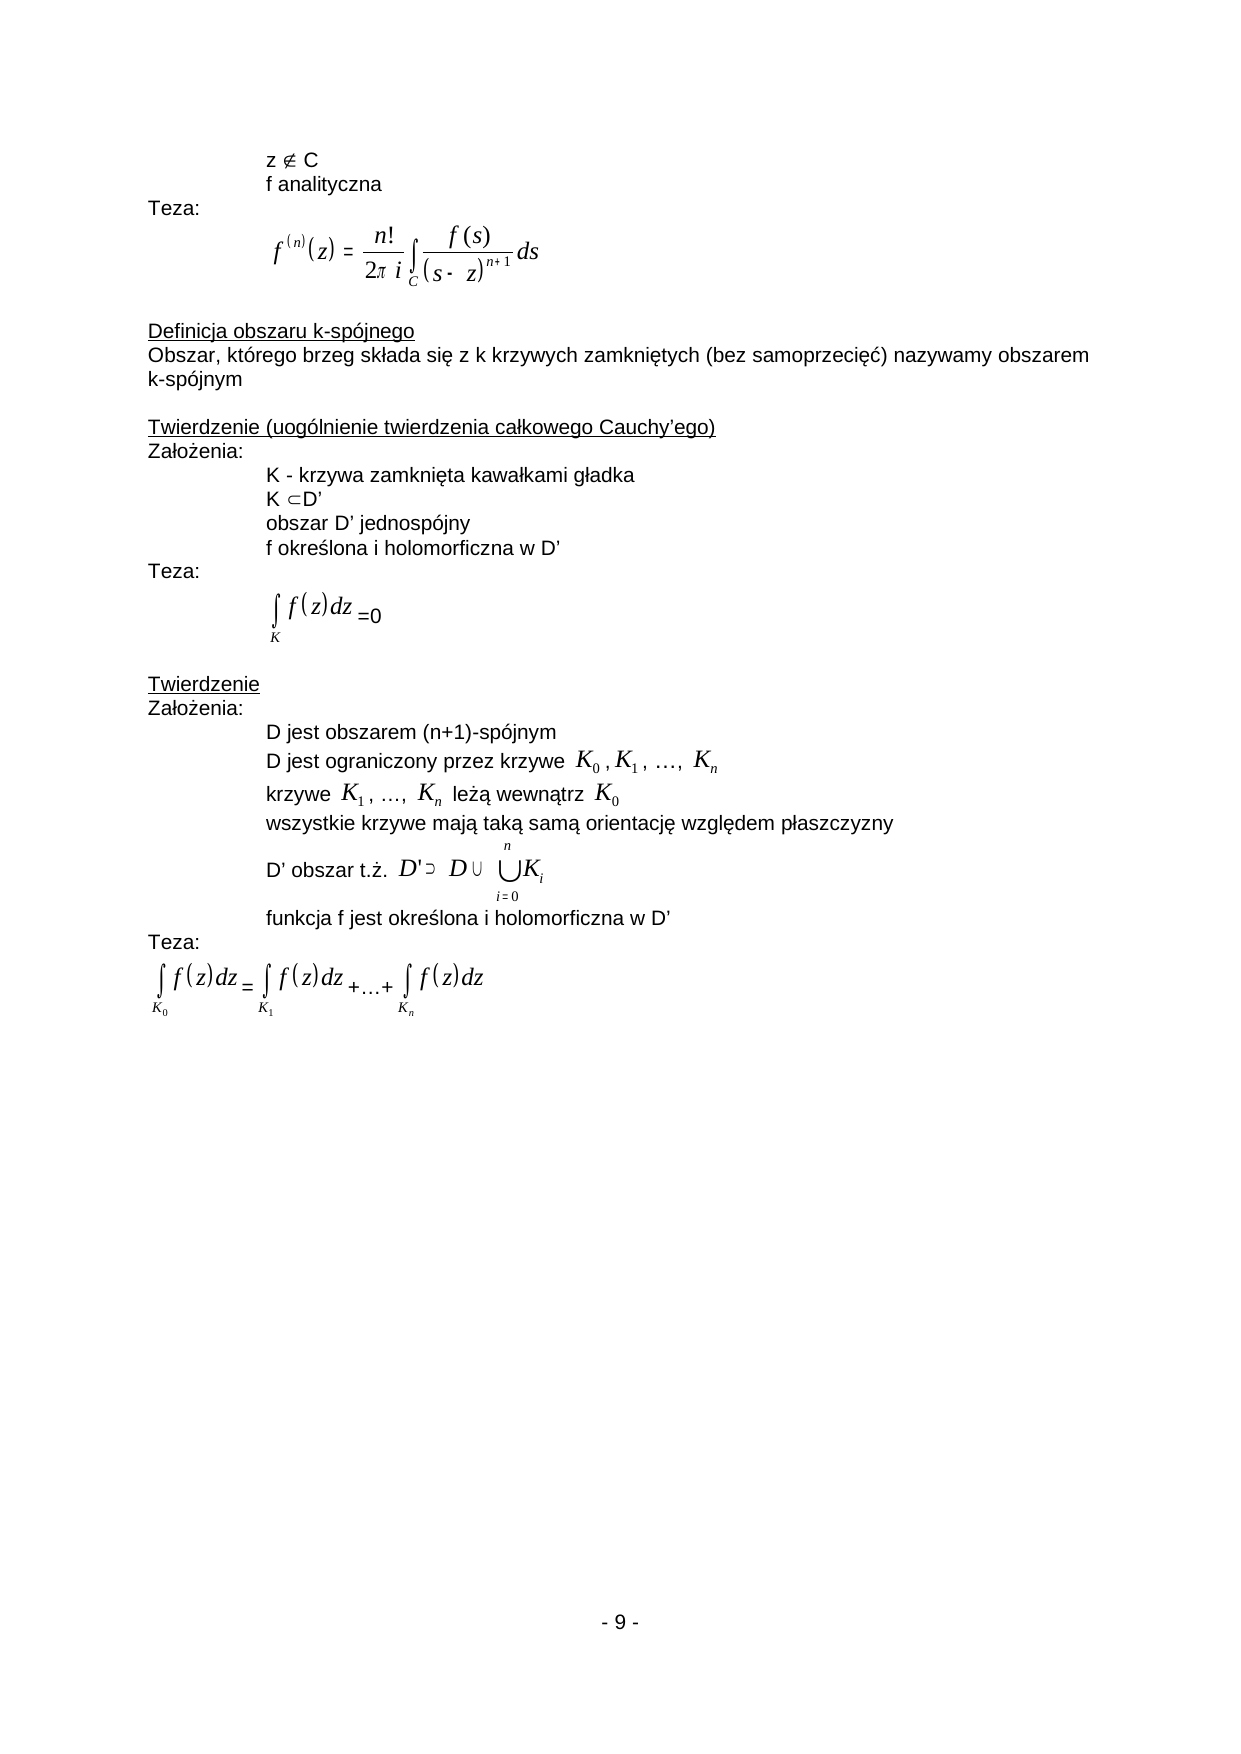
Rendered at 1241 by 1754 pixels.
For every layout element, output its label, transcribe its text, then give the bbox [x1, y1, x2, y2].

text Założenia: [148, 696, 1092, 720]
text Założenia: [148, 439, 1092, 463]
text obszar D’ jednospójny [266, 511, 1092, 535]
text z Ï C [266, 148, 1092, 172]
text funkcja f jest określona i holomorficzna w D’ [266, 906, 1092, 930]
text Teza: [148, 196, 1092, 220]
text D’ obszar t.ż. [266, 835, 1092, 906]
text wszystkie krzywe mają taką samą orientację względem płaszczyzny [266, 811, 1092, 835]
text Twierdzenie [148, 672, 1092, 696]
text f określona i holomorficzna w D’ [266, 535, 1092, 559]
text D jest obszarem (n+1)-spójnym [266, 720, 1092, 744]
text =0 [266, 583, 1092, 648]
text =+…+ [148, 954, 1092, 1021]
text D jest ograniczony przez krzywe ,, …, [266, 744, 1092, 778]
text krzywe , …, leżą wewnątrz [266, 778, 1092, 811]
text Definicja obszaru k-spójnego [148, 319, 1092, 343]
text Twierdzenie (uogólnienie twierdzenia całkowego Cauchy’ego) [148, 415, 1092, 439]
text Obszar, którego brzeg składa się z k krzywych zamkniętych (bez samoprzecięć) nazywamy obszarem k-spójnym [148, 343, 1092, 391]
text Teza: [148, 930, 1092, 954]
text Teza: [148, 559, 1092, 583]
text K - krzywa zamknięta kawałkami gładka [266, 463, 1092, 487]
text f analityczna [266, 172, 1092, 196]
text K ÌD’ [266, 487, 1092, 511]
